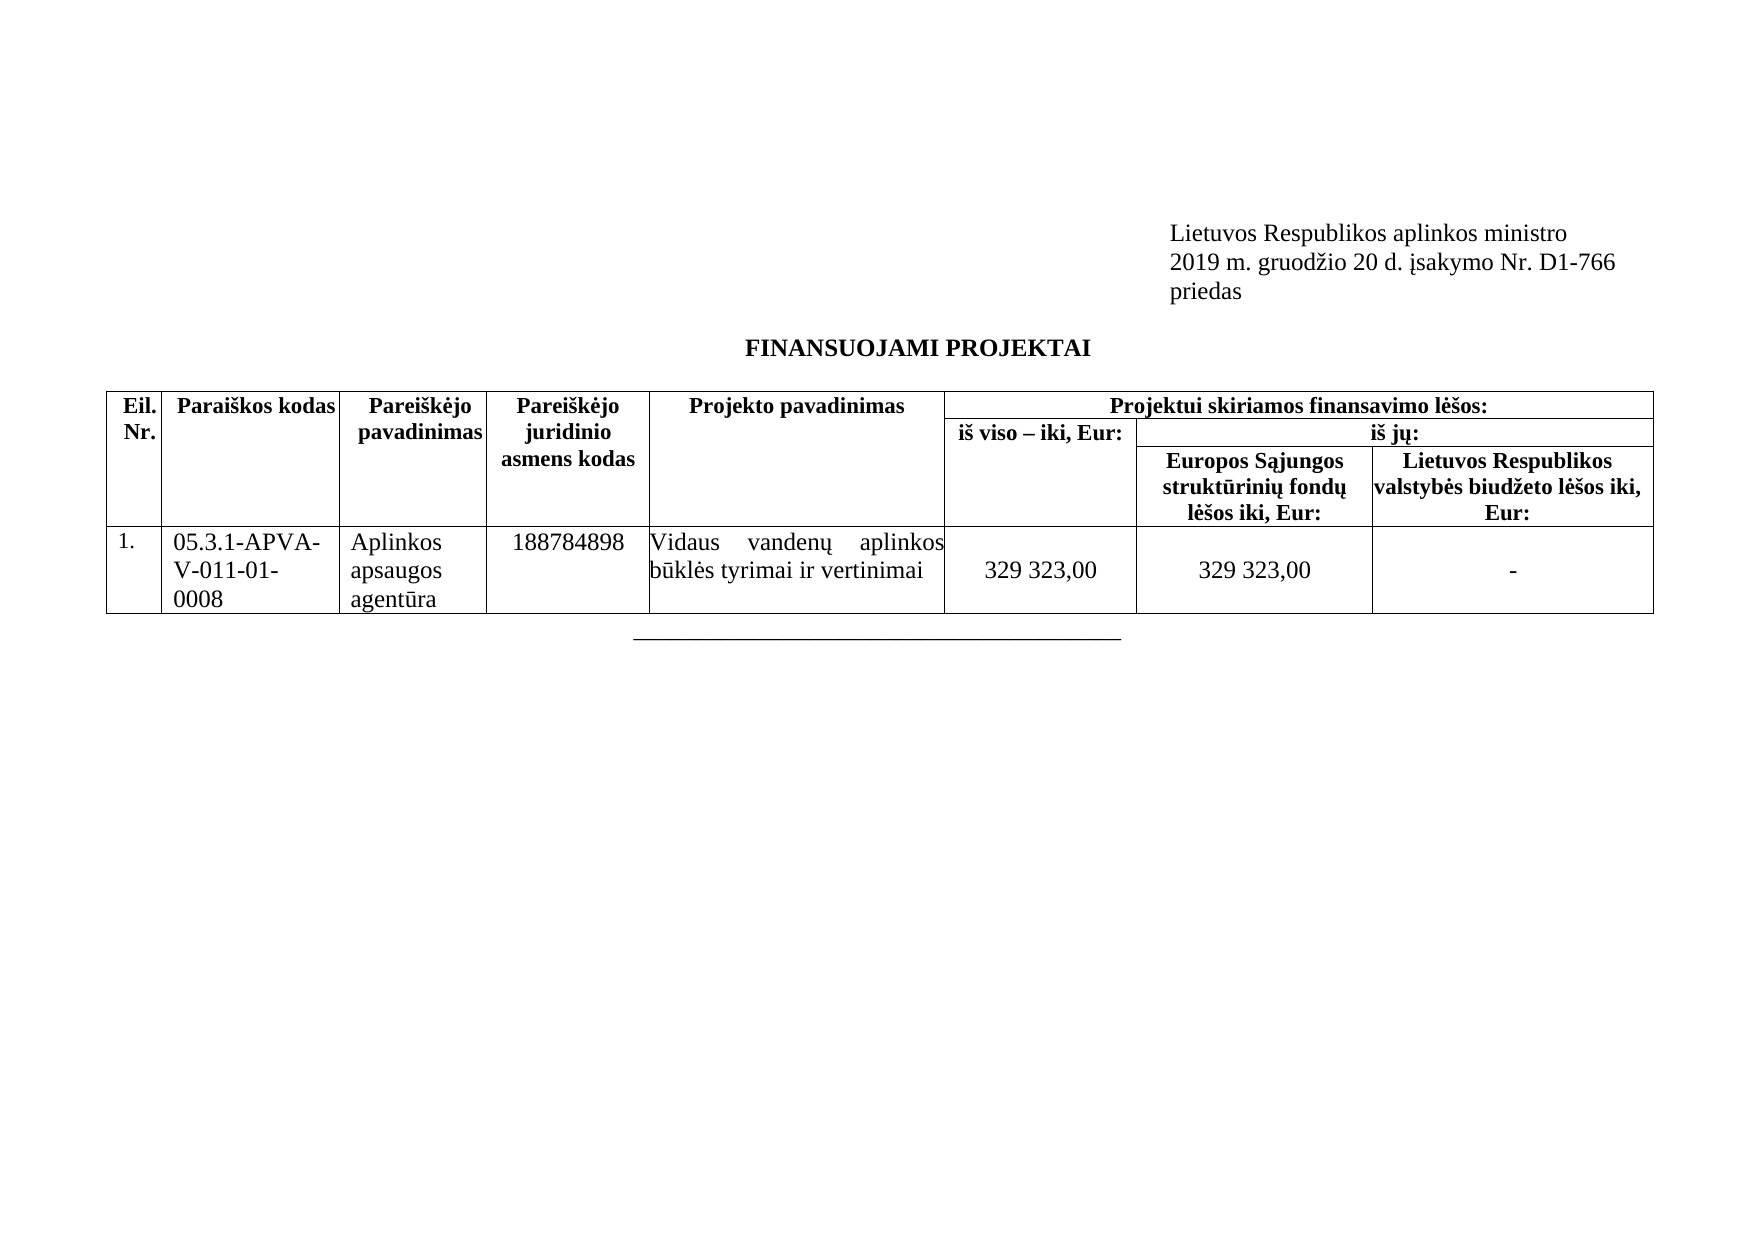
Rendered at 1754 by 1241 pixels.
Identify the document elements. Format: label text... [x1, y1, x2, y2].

table_header Projekto pavadinimas [650, 392, 944, 526]
table_cell iš jų: [1137, 419, 1653, 446]
table_cell iš viso – iki, Eur: [945, 419, 1136, 526]
table_header Eil. Nr. [107, 392, 161, 526]
text Lietuvos Respublikos aplinkos ministro [1169, 218, 1647, 247]
text priedas [1169, 276, 1647, 305]
text FINANSUOJAMI PROJEKTAI [106, 333, 1647, 362]
table_cell Aplinkos apsaugos agentūra [340, 527, 486, 613]
table_cell 05.3.1-APVA-V-011-01-0008 [162, 527, 339, 613]
table_cell 1. [107, 527, 161, 613]
table_cell - [1373, 527, 1653, 613]
table_cell Vidaus vandenų aplinkos būklės tyrimai ir vertinimai [650, 527, 944, 613]
table_cell 188784898 [487, 527, 649, 613]
text 2019 m. gruodžio 20 d. įsakymo Nr. D1-766 [1169, 247, 1647, 276]
table_header Paraiškos kodas [162, 392, 339, 526]
table_header Pareiškėjo juridinio asmens kodas [487, 392, 649, 526]
table_header Projektui skiriamos finansavimo lėšos: [945, 392, 1653, 418]
table_header Pareiškėjo pavadinimas [340, 392, 486, 526]
table_cell Europos Sąjungos struktūrinių fondų lėšos iki, Eur: [1137, 447, 1372, 526]
table_cell 329 323,00 [945, 527, 1136, 613]
table_cell 329 323,00 [1137, 527, 1372, 613]
table_cell Lietuvos Respublikos valstybės biudžeto lėšos iki, Eur: [1373, 447, 1653, 526]
text _______________________________________ [106, 614, 1647, 643]
